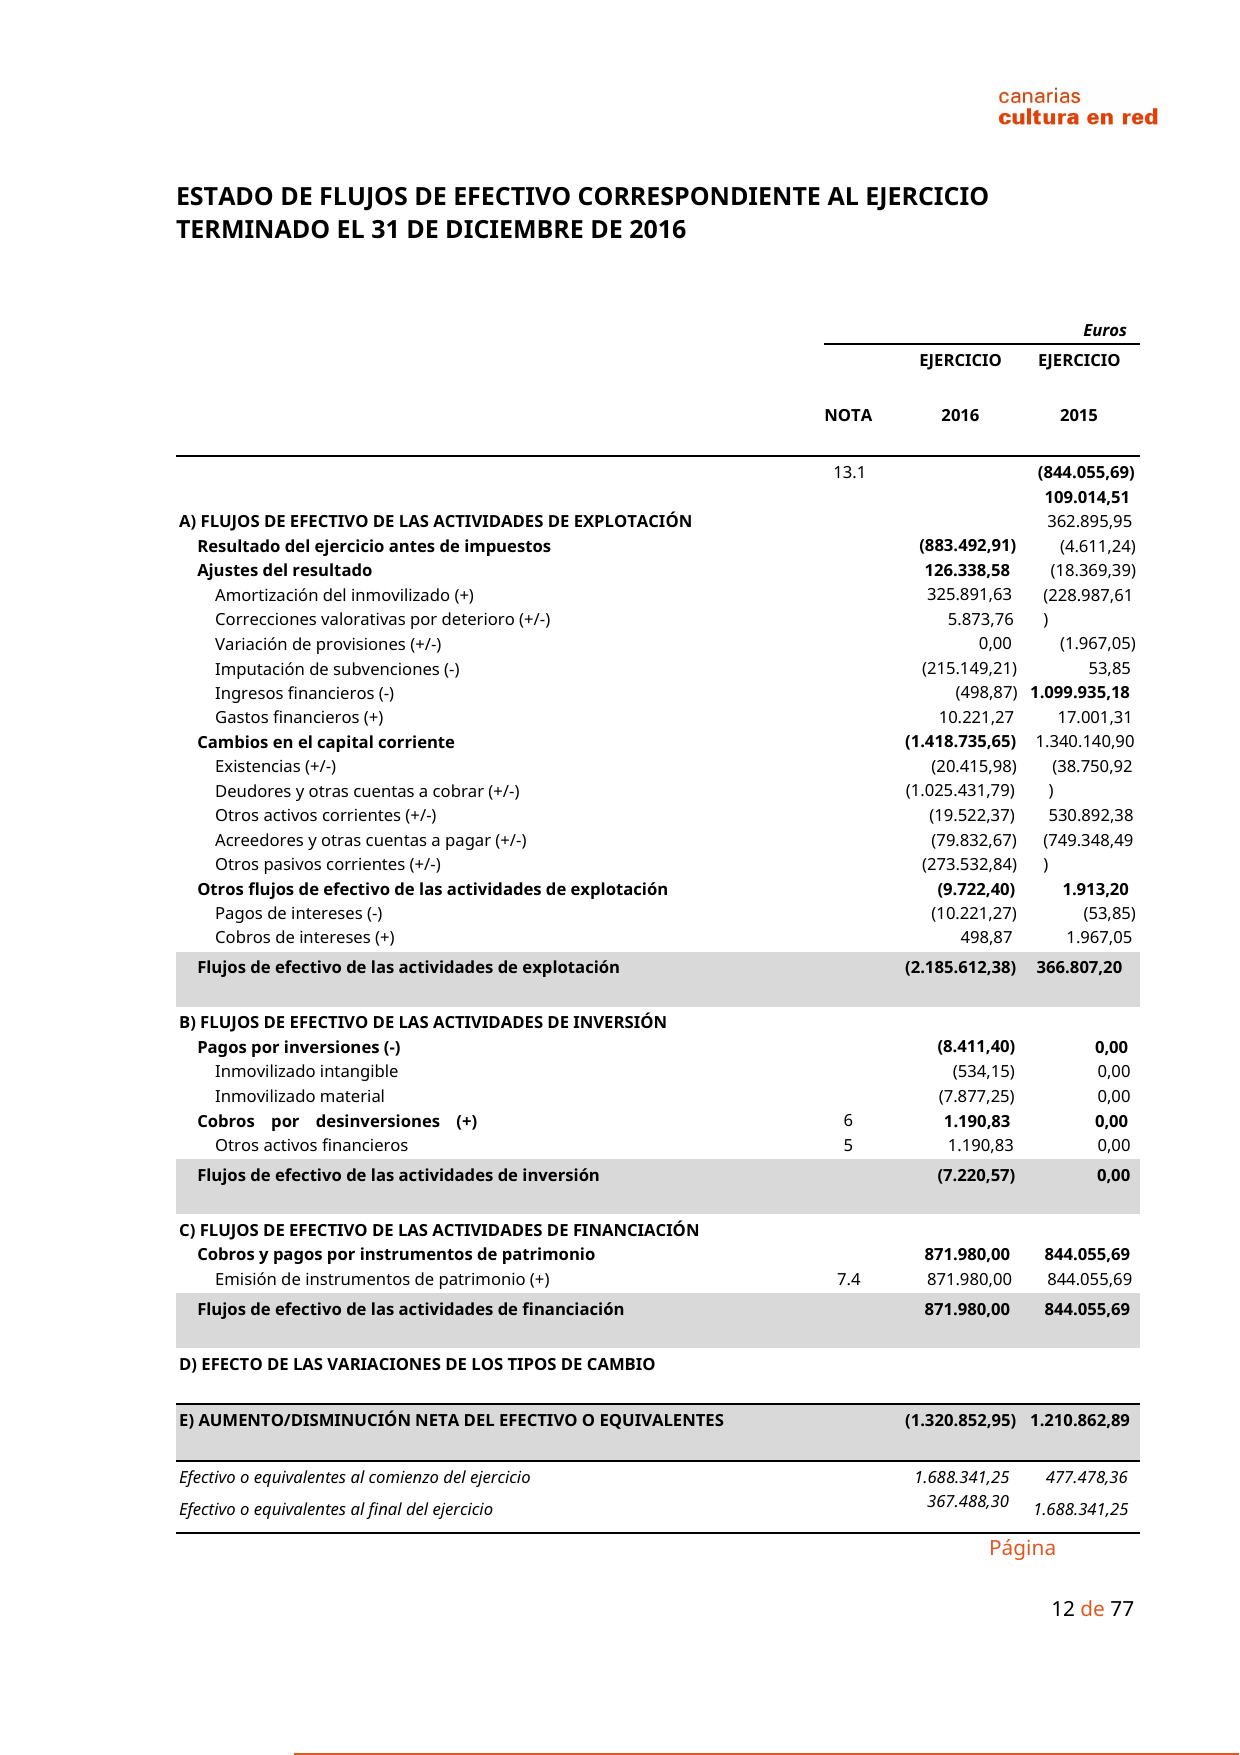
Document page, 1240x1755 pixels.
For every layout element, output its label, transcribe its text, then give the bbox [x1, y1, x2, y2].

table_header [176, 343, 824, 400]
table_cell 13.1 [824, 457, 905, 952]
table_cell Flujos de efectivo de las actividades de financiación [176, 1293, 824, 1348]
table_cell 2015 [1030, 400, 1140, 455]
table_cell 1.210.862,89 [1030, 1405, 1140, 1460]
table_cell B) FLUJOS DE EFECTIVO DE LAS ACTIVIDADES DE INVERSIÓN Pagos por inversiones (-) Inmovilizado intangible Inmovilizado material Cobros por desinversiones (+) Otros activos financieros [176, 1007, 824, 1159]
table_cell E) AUMENTO/DISMINUCIÓN NETA DEL EFECTIVO O EQUIVALENTES [176, 1405, 824, 1460]
table_cell 1.688.341,25 367.488,30 [905, 1462, 1030, 1532]
table_cell 477.478,36 1.688.341,25 [1030, 1462, 1140, 1532]
text Este es un borrador de informe definitivo preparado por [174, 110, 1140, 138]
table_cell [824, 952, 905, 1007]
table_cell D) EFECTO DE LAS VARIACIONES DE LOS TIPOS DE CAMBIO [176, 1348, 824, 1403]
table_cell [176, 400, 824, 455]
table_cell 7.4 [824, 1214, 905, 1293]
table_cell (7.220,57) [905, 1159, 1030, 1214]
table_cell Efectivo o equivalentes al comienzo del ejercicio Efectivo o equivalentes al final del ejercicio [176, 1462, 824, 1532]
table_cell 844.055,69 [1030, 1293, 1140, 1348]
table_header [824, 345, 905, 400]
text Euros [162, 319, 1129, 342]
table_cell [824, 1293, 905, 1348]
table_cell (1.320.852,95) [905, 1405, 1030, 1460]
text Página [162, 1533, 1056, 1562]
table_cell (883.492,91) 126.338,58 325.891,63 5.873,76 0,00 (215.149,21) (498,87) 10.221,27 (1.418.735,65) (20.415,98) (1.025.431,79) (19.522,37) (79.832,67) (273.532,84) (9.722,40) (10.221,27) 498,87 [905, 457, 1030, 952]
table_cell (844.055,69) 109.014,51 362.895,95 (4.611,24) (18.369,39) (228.987,61) (1.967,05) 53,85 1.099.935,18 17.001,31 1.340.140,90 (38.750,92) 530.892,38 (749.348,49) 1.913,20 (53,85) 1.967,05 [1030, 457, 1140, 952]
table_cell 366.807,20 [1030, 952, 1140, 1007]
table_cell [824, 1159, 905, 1214]
table_cell [824, 1405, 905, 1460]
table_header EJERCICIO [1030, 345, 1140, 400]
table_cell 871.980,00 [905, 1293, 1030, 1348]
table_cell NOTA [824, 400, 905, 455]
table_cell (8.411,40) (534,15) (7.877,25) 1.190,83 1.190,83 [905, 1007, 1030, 1159]
text Este es un borrador de informe definitivo preparado por [174, 1565, 1140, 1593]
table_cell (2.185.612,38) [905, 952, 1030, 1007]
table_cell [1030, 1348, 1140, 1403]
table_cell C) FLUJOS DE EFECTIVO DE LAS ACTIVIDADES DE FINANCIACIÓN Cobros y pagos por instrumentos de patrimonio Emisión de instrumentos de patrimonio (+) [176, 1214, 824, 1293]
table_cell 871.980,00 871.980,00 [905, 1214, 1030, 1293]
table_cell Flujos de efectivo de las actividades de inversión [176, 1159, 824, 1214]
table_cell 844.055,69 844.055,69 [1030, 1214, 1140, 1293]
table_cell [824, 1462, 905, 1532]
text ESTADO DE FLUJOS DE EFECTIVO CORRESPONDIENTE AL EJERCICIO TERMINADO EL 31 DE DICIEMBRE DE 2016 [176, 179, 1140, 246]
table_cell 0,00 [1030, 1159, 1140, 1214]
table_cell [905, 1348, 1030, 1403]
table_header EJERCICIO [905, 345, 1030, 400]
table_cell 6 5 [824, 1007, 905, 1159]
table_cell Flujos de efectivo de las actividades de explotación [176, 952, 824, 1007]
table_cell 2016 [905, 400, 1030, 455]
table_cell 0,00 0,00 0,00 0,00 0,00 [1030, 1007, 1140, 1159]
table_cell A) FLUJOS DE EFECTIVO DE LAS ACTIVIDADES DE EXPLOTACIÓN Resultado del ejercicio antes de impuestos Ajustes del resultado Amortización del inmovilizado (+) Correcciones valorativas por deterioro (+/-) Variación de provisiones (+/-) Imputación de subvenciones (-) Ingresos financieros (-) Gastos financieros (+) Cambios en el capital corriente Existencias (+/-) Deudores y otras cuentas a cobrar (+/-) Otros activos corrientes (+/-) Acreedores y otras cuentas a pagar (+/-) Otros pasivos corrientes (+/-) Otros flujos de efectivo de las actividades de explotación Pagos de intereses (-) Cobros de intereses (+) [176, 457, 824, 952]
table_cell [824, 1348, 905, 1403]
